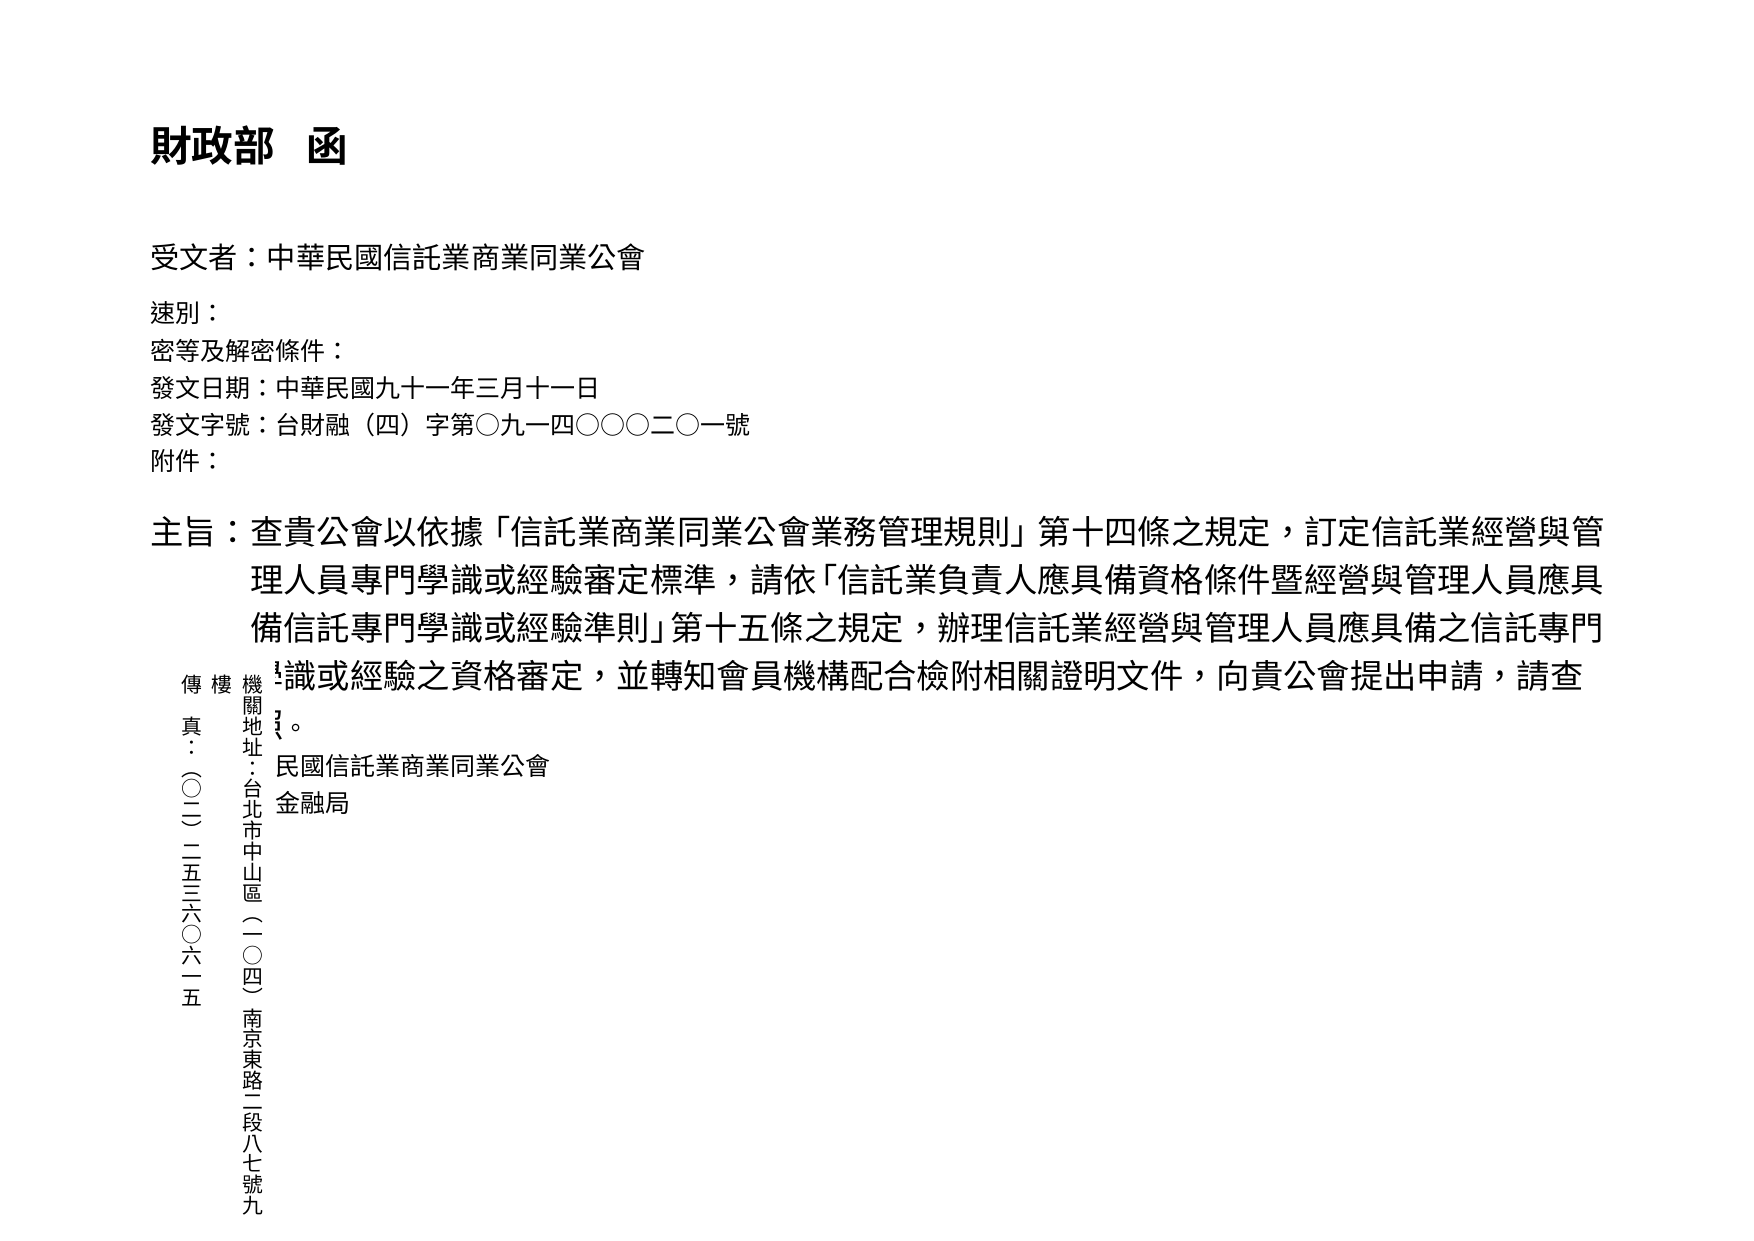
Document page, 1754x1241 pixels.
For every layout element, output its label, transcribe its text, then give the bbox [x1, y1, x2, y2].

text 受文者：中華民國信託業商業同業公會 [150, 218, 1604, 293]
text 傳 真：（○二）二五三六○六一五 [177, 674, 207, 1225]
text 機關地址：台北市中山區（一○四）南京東路二段八七號九樓 [207, 674, 267, 1225]
text 密等及解密條件： [150, 330, 1604, 368]
text 發文字號：台財融（四）字第○九一四○○○二○一號 [150, 405, 1604, 442]
text 密等及解密條件： [139, 659, 275, 1240]
text 正本：中華民國信託業商業同業公會 [275, 747, 1604, 783]
text 發文日期：中華民國九十一年三月十一日 [150, 368, 1604, 405]
text 財政部 函 [150, 105, 1604, 180]
text 速別： [150, 293, 1604, 330]
text 主旨：查貴公會以依據「信託業商業同業公會業務管理規則」第十四條之規定，訂定信託業經營與管理人員專門學識或經驗審定標準，請依「信託業負責人應具備資格條件暨經營與管理人員應具備信託專門學識或經驗準則」第十五條之規定，辦理信託業經營與管理人員應具備之信託專門學識或經驗之資格審定，並轉知會員機構配合檢附相關證明文件，向貴公會提出申請，請查照。 [150, 506, 1604, 747]
text 附件： [150, 442, 1604, 478]
text 副本：本部金融局 [275, 783, 1604, 821]
